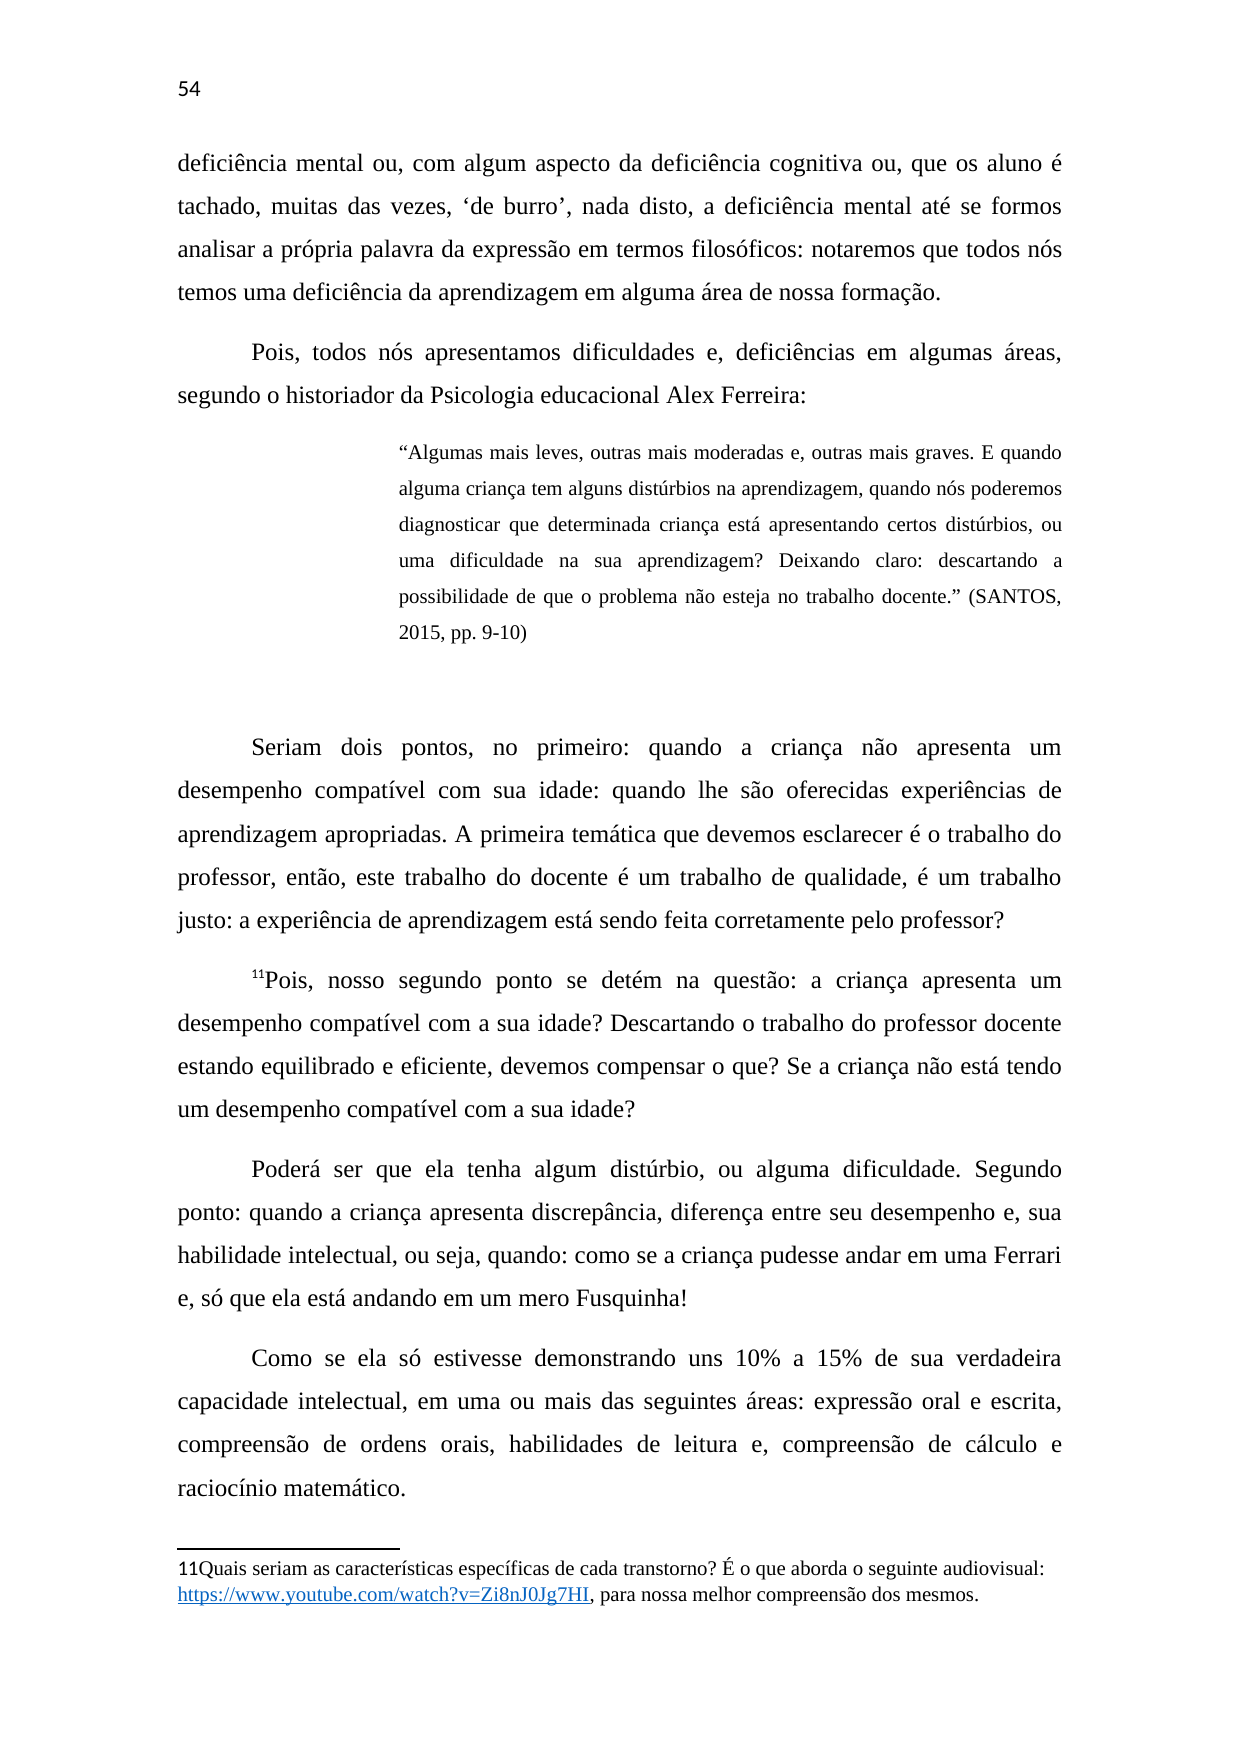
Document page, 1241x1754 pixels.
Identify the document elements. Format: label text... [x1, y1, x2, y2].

text Pois, todos nós apresentamos dificuldades e, deficiências em algumas áreas, segundo o historiador da Psicologia educacional Alex Ferreira: [177, 337, 1063, 409]
text “Algumas mais leves, outras mais moderadas e, outras mais graves. E quando alguma criança tem alguns distúrbios na aprendizagem, quando nós poderemos diagnosticar que determinada criança está apresentando certos distúrbios, ou uma dificuldade na sua aprendizagem? Deixando claro: descartando a possibilidade de que o problema não esteja no trabalho docente.” (SANTOS, 2015, pp. 9-10) [398, 440, 1063, 644]
text Como se ela só estivesse demonstrando uns 10% a 15% de sua verdadeira capacidade intelectual, em uma ou mais das seguintes áreas: expressão oral e escrita, compreensão de ordens orais, habilidades de leitura e, compreensão de cálculo e raciocínio matemático. [177, 1343, 1063, 1501]
text Poderá ser que ela tenha algum distúrbio, ou alguma dificuldade. Segundo ponto: quando a criança apresenta discrepância, diferença entre seu desempenho e, sua habilidade intelectual, ou seja, quando: como se a criança pudesse andar em uma Ferrari e, só que ela está andando em um mero Fusquinha! [177, 1154, 1063, 1312]
text Seriam dois pontos, no primeiro: quando a criança não apresenta um desempenho compatível com sua idade: quando lhe são oferecidas experiências de aprendizagem apropriadas. A primeira temática que devemos esclarecer é o trabalho do professor, então, este trabalho do docente é um trabalho de qualidade, é um trabalho justo: a experiência de aprendizagem está sendo feita corretamente pelo professor? [177, 732, 1063, 934]
text deficiência mental ou, com algum aspecto da deficiência cognitiva ou, que os aluno é tachado, muitas das vezes, ‘de burro’, nada disto, a deficiência mental até se formos analisar a própria palavra da expressão em termos filosóficos: notaremos que todos nós temos uma deficiência da aprendizagem em alguma área de nossa formação. [177, 148, 1063, 306]
text Quais seriam as características específicas de cada transtorno? É o que aborda o seguinte audiovisual: https://www.youtube.com/watch?v=Zi8nJ0Jg7HI, para nossa melhor compreensão dos mesmos. [177, 1556, 1063, 1606]
text Pois, nosso segundo ponto se detém na questão: a criança apresenta um desempenho compatível com a sua idade? Descartando o trabalho do professor docente estando equilibrado e eficiente, devemos compensar o que? Se a criança não está tendo um desempenho compatível com a sua idade? [177, 965, 1063, 1123]
